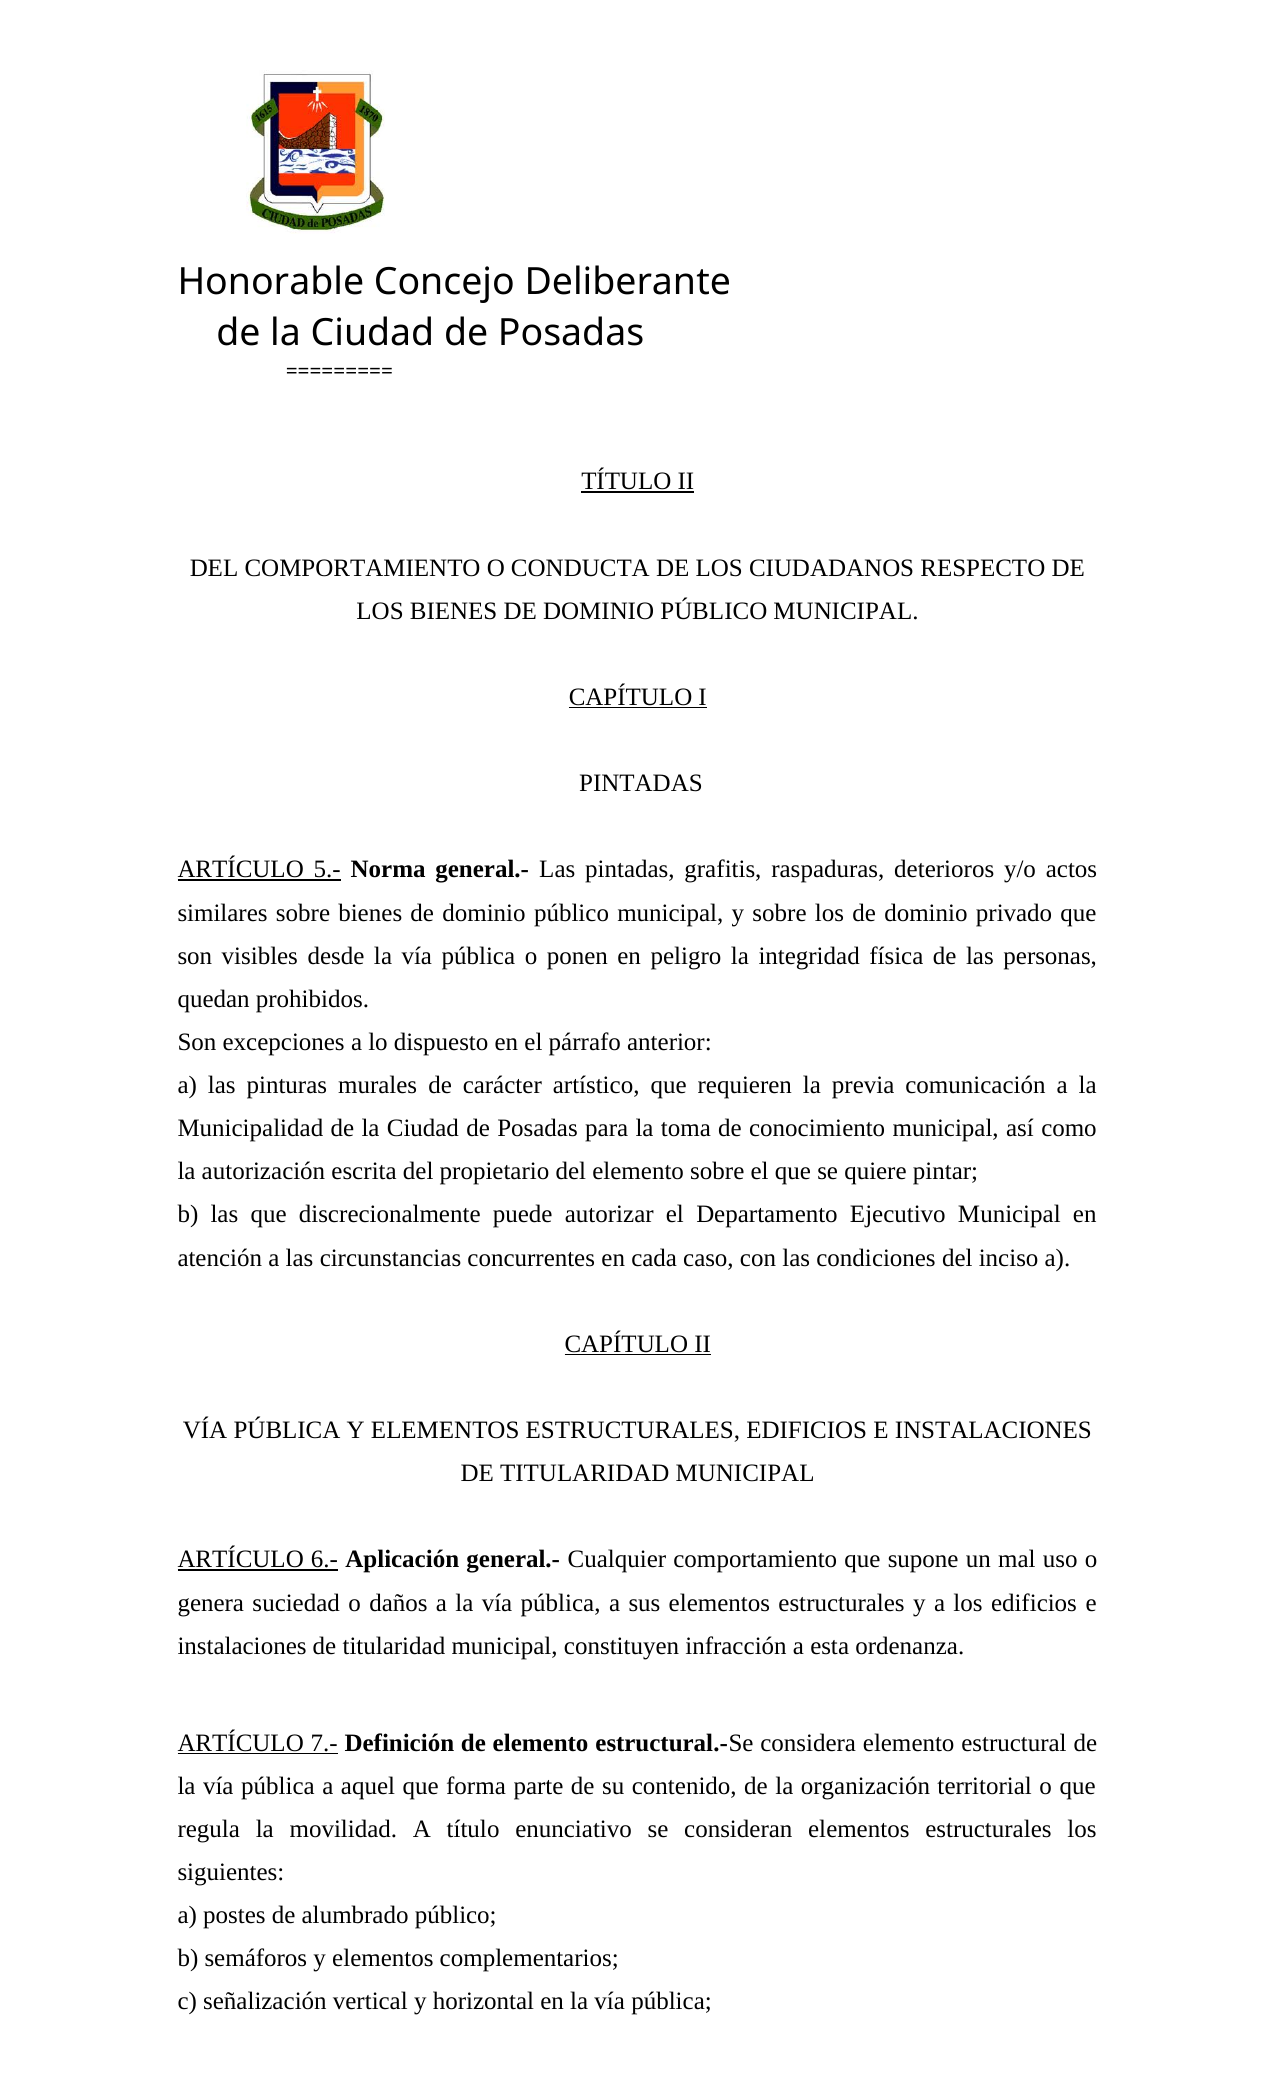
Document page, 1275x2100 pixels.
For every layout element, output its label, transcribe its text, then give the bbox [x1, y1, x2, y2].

text c) señalización vertical y horizontal en la vía pública; [177, 1986, 1098, 2015]
text ARTÍCULO 6.- Aplicación general.- Cualquier comportamiento que supone un mal uso o genera suciedad o daños a la vía pública, a sus elementos estructurales y a los edificios e instalaciones de titularidad municipal, constituyen infracción a esta ordenanza. [177, 1544, 1098, 1659]
text a) las pinturas murales de carácter artístico, que requieren la previa comunicación a la Municipalidad de la Ciudad de Posadas para la toma de conocimiento municipal, así como la autorización escrita del propietario del elemento sobre el que se quiere pintar; [177, 1070, 1098, 1185]
text VÍA PÚBLICA Y ELEMENTOS ESTRUCTURALES, EDIFICIOS E INSTALACIONES DE TITULARIDAD MUNICIPAL [177, 1415, 1098, 1487]
text CAPÍTULO II [177, 1329, 1098, 1358]
text b) las que discrecionalmente puede autorizar el Departamento Ejecutivo Municipal en atención a las circunstancias concurrentes en cada caso, con las condiciones del inciso a). [177, 1199, 1098, 1271]
text Son excepciones a lo dispuesto en el párrafo anterior: [177, 1027, 1098, 1056]
text TÍTULO II [177, 466, 1098, 495]
text ARTÍCULO 5.- Norma general.- Las pintadas, grafitis, raspaduras, deterioros y/o actos similares sobre bienes de dominio público municipal, y sobre los de dominio privado que son visibles desde la vía pública o ponen en peligro la integridad física de las personas, quedan prohibidos. [177, 854, 1098, 1013]
text DEL COMPORTAMIENTO O CONDUCTA DE LOS CIUDADANOS RESPECTO DE LOS BIENES DE DOMINIO PÚBLICO MUNICIPAL. [177, 553, 1098, 624]
text a) postes de alumbrado público; [177, 1900, 1098, 1929]
text CAPÍTULO I [177, 682, 1098, 711]
text PINTADAS [177, 768, 1098, 797]
text ARTÍCULO 7.- Definición de elemento estructural.-Se considera elemento estructural de la vía pública a aquel que forma parte de su contenido, de la organización territorial o que regula la movilidad. A título enunciativo se consideran elementos estructurales los siguientes: [177, 1728, 1098, 1886]
text b) semáforos y elementos complementarios; [177, 1943, 1098, 1972]
